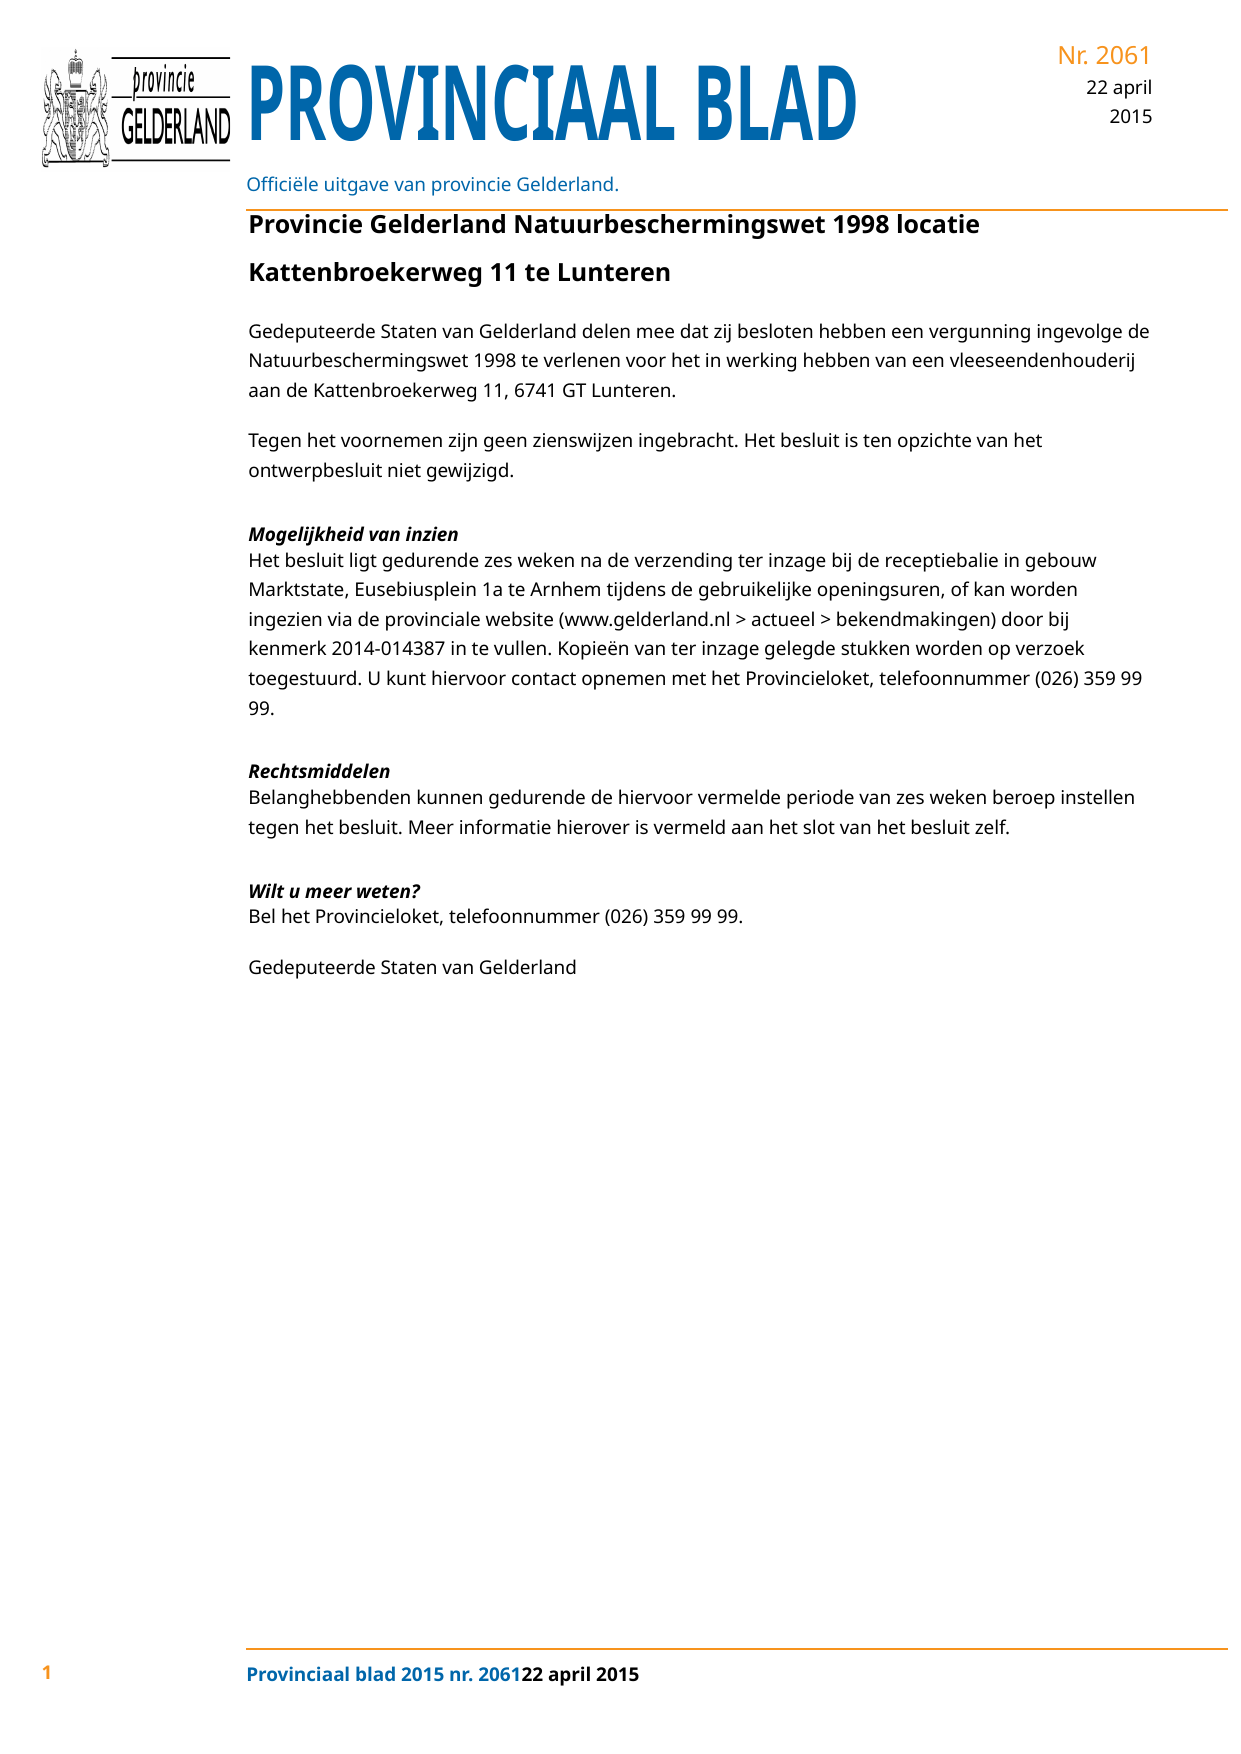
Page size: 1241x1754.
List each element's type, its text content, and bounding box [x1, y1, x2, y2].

text Gedeputeerde Staten van Gelderland [248, 954, 1152, 980]
text Gedeputeerde Staten van Gelderland delen mee dat zij besloten hebben een vergunning ingevolge de Natuurbeschermingswet 1998 te verlenen voor het in werking hebben van een vleeseendenhouderij aan de Kattenbroekerweg 11, 6741 GT Lunteren. [248, 318, 1152, 403]
picture [41, 47, 231, 172]
text Tegen het voornemen zijn geen zienswijzen ingebracht. Het besluit is ten opzichte van het ontwerpbesluit niet gewijzigd. [248, 427, 1152, 483]
text Belanghebbenden kunnen gedurende de hiervoor vermelde periode van zes weken beroep instellen tegen het besluit. Meer informatie hierover is vermeld aan het slot van het besluit zelf. [248, 784, 1152, 840]
text Rechtsmiddelen [248, 759, 1152, 784]
text Provincie Gelderland Natuurbeschermingswet 1998 locatie Kattenbroekerweg 11 te Lunteren [248, 211, 1152, 288]
text Het besluit ligt gedurende zes weken na de verzending ter inzage bij de receptiebalie in gebouw Marktstate, Eusebiusplein 1a te Arnhem tijdens de gebruikelijke openingsuren, of kan worden ingezien via de provinciale website (www.gelderland.nl > actueel > bekendmakingen) door bij kenmerk 2014-014387 in te vullen. Kopieën van ter inzage gelegde stukken worden op verzoek toegestuurd. U kunt hiervoor contact opnemen met het Provincieloket, telefoonnummer (026) 359 99 99. [248, 547, 1152, 720]
text Bel het Provincieloket, telefoonnummer (026) 359 99 99. [248, 904, 1152, 929]
text Mogelijkheid van inzien [248, 521, 1152, 547]
text Wilt u meer weten? [248, 878, 1152, 904]
